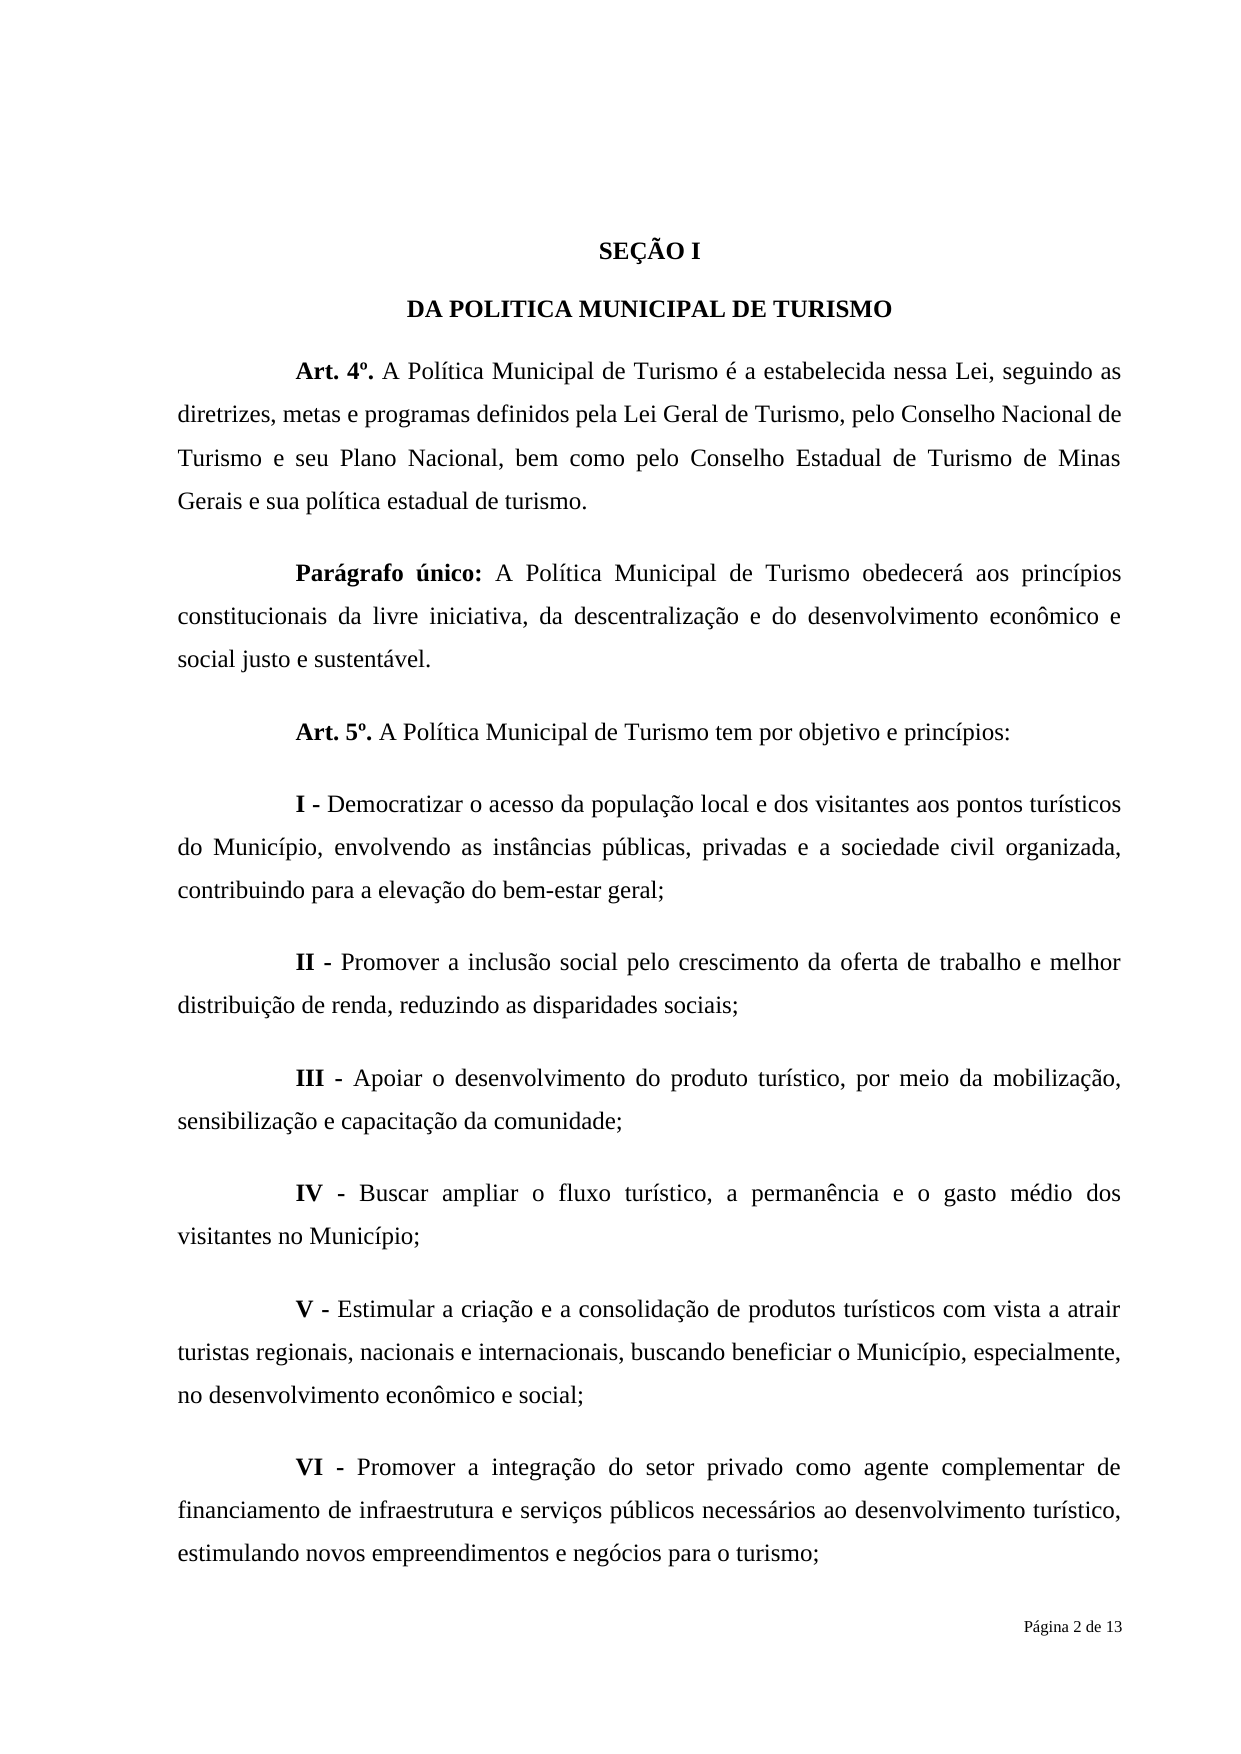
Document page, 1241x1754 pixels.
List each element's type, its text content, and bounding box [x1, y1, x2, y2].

text VI - Promover a integração do setor privado como agente complementar de financiamento de infraestrutura e serviços públicos necessários ao desenvolvimento turístico, estimulando novos empreendimentos e negócios para o turismo; [177, 1452, 1122, 1567]
text Parágrafo único: A Política Municipal de Turismo obedecerá aos princípios constitucionais da livre iniciativa, da descentralização e do desenvolvimento econômico e social justo e sustentável. [177, 558, 1122, 673]
text II - Promover a inclusão social pelo crescimento da oferta de trabalho e melhor distribuição de renda, reduzindo as disparidades sociais; [177, 947, 1122, 1019]
text Art. 5º. A Política Municipal de Turismo tem por objetivo e princípios: [177, 717, 1122, 745]
text Art. 4º. A Política Municipal de Turismo é a estabelecida nessa Lei, seguindo as diretrizes, metas e programas definidos pela Lei Geral de Turismo, pelo Conselho Nacional de Turismo e seu Plano Nacional, bem como pelo Conselho Estadual de Turismo de Minas Gerais e sua política estadual de turismo. [177, 356, 1122, 514]
text DA POLITICA MUNICIPAL DE TURISMO [177, 294, 1122, 323]
text V - Estimular a criação e a consolidação de produtos turísticos com vista a atrair turistas regionais, nacionais e internacionais, buscando beneficiar o Município, especialmente, no desenvolvimento econômico e social; [177, 1294, 1122, 1409]
text IV - Buscar ampliar o fluxo turístico, a permanência e o gasto médio dos visitantes no Município; [177, 1178, 1122, 1250]
text III - Apoiar o desenvolvimento do produto turístico, por meio da mobilização, sensibilização e capacitação da comunidade; [177, 1063, 1122, 1135]
text SEÇÃO I [177, 236, 1122, 265]
text I - Democratizar o acesso da população local e dos visitantes aos pontos turísticos do Município, envolvendo as instâncias públicas, privadas e a sociedade civil organizada, contribuindo para a elevação do bem-estar geral; [177, 789, 1122, 904]
